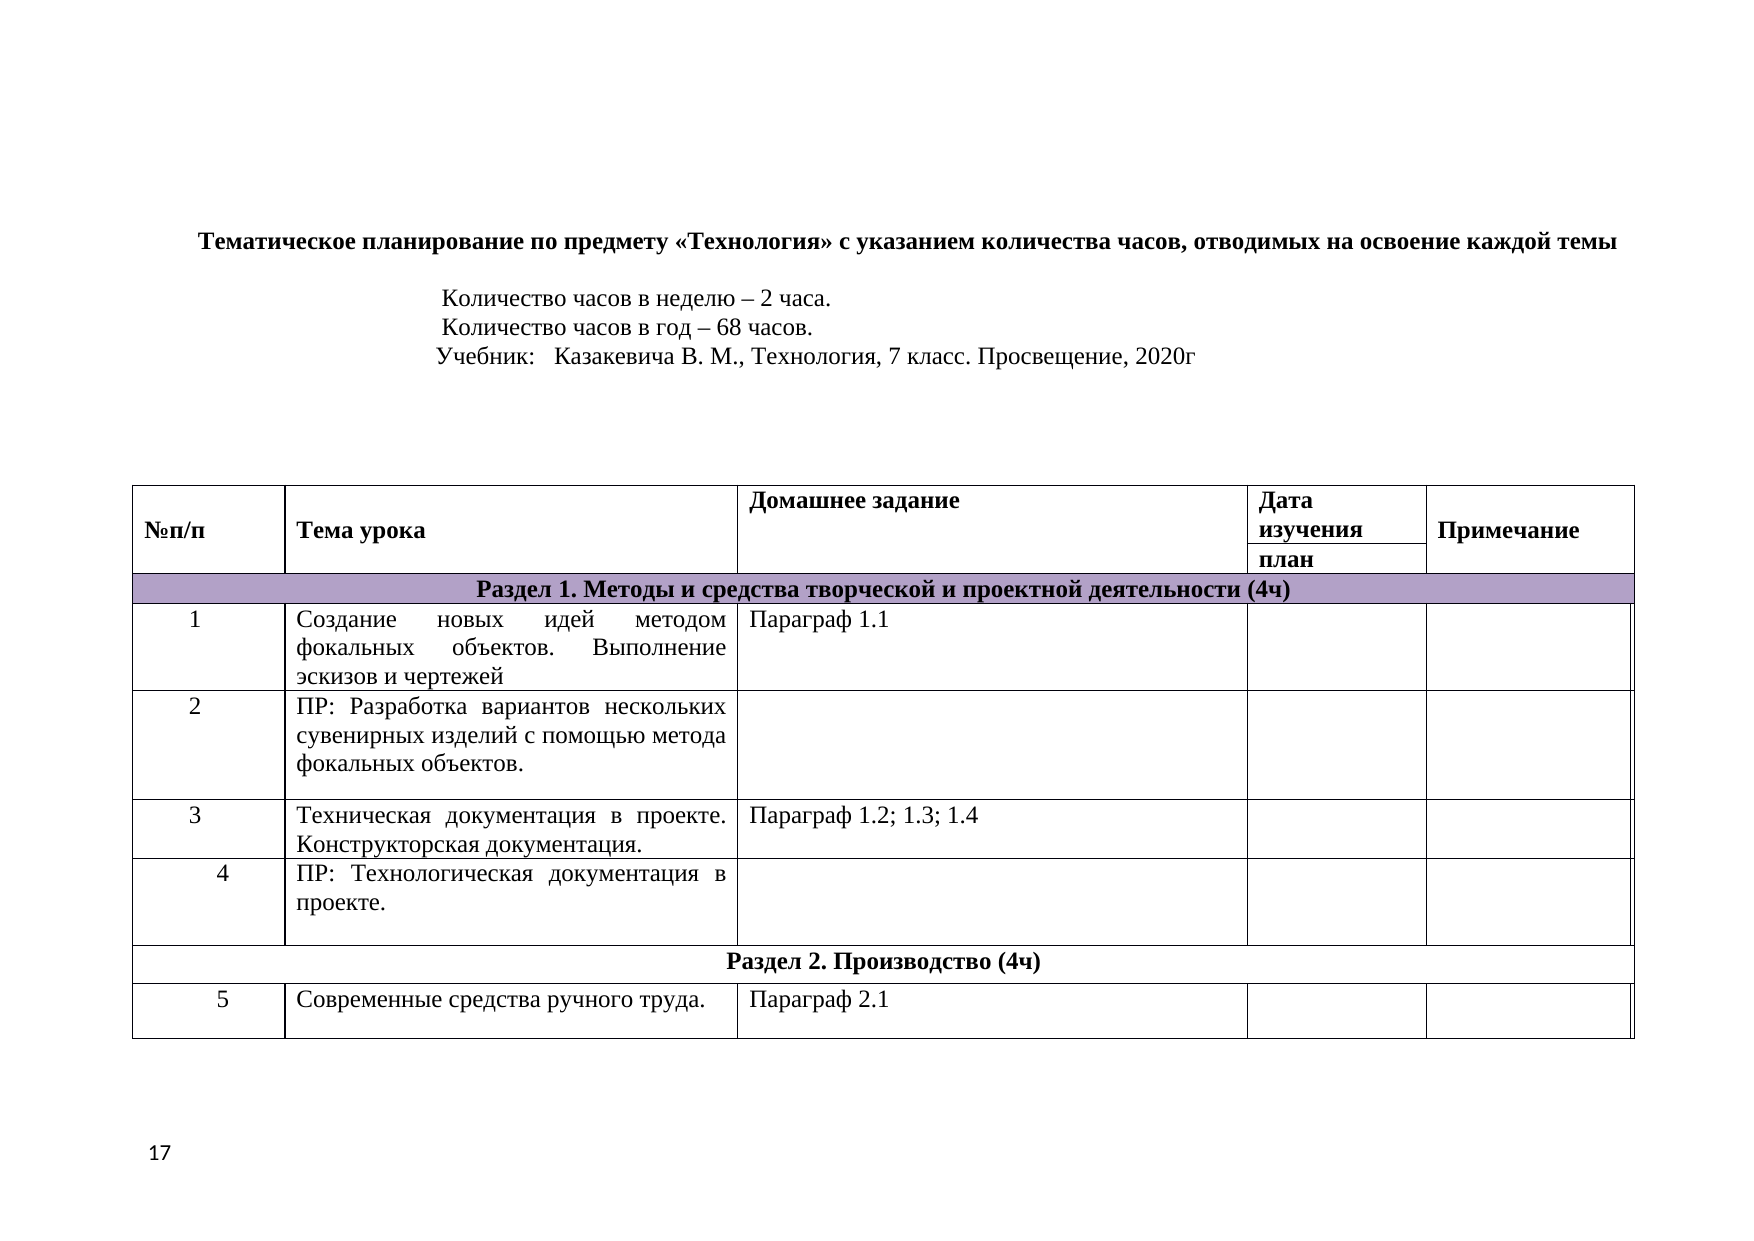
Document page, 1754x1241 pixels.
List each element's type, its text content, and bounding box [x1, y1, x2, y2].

table_header Примечание [1427, 486, 1634, 573]
table_header №п/п [133, 486, 284, 573]
table_cell Параграф 2.1 [738, 984, 1247, 1038]
table_cell [1248, 859, 1426, 945]
table_cell Раздел 1. Методы и средства творческой и проектной деятельности (4ч) [133, 574, 1634, 603]
table_cell ПР: Разработка вариантов нескольких сувенирных изделий с помощью метода фокальных объектов. [286, 691, 737, 799]
table_cell [1427, 604, 1630, 690]
table_cell [1248, 691, 1426, 799]
table_cell [133, 800, 284, 857]
table_header Тема урока [286, 486, 737, 573]
table_cell [133, 859, 284, 945]
table_cell [1427, 859, 1630, 945]
text Тематическое планирование по предмету «Технология» с указанием количества часов, отводимых на освоение каждой темы [148, 226, 1665, 254]
text Количество часов в год – 68 часов. [148, 312, 1665, 341]
table_cell [133, 604, 284, 690]
table_cell ПР: Технологическая документация в проекте. [286, 859, 737, 945]
table_cell [738, 691, 1247, 799]
table_cell [1248, 800, 1426, 857]
table_header Домашнее задание [738, 486, 1247, 573]
table_cell [1248, 984, 1426, 1038]
table_cell [133, 984, 284, 1038]
table_cell Параграф 1.1 [738, 604, 1247, 690]
text Учебник: Казакевича В. М., Технология, 7 класс. Просвещение, 2020г [148, 341, 1665, 369]
table_cell [1427, 984, 1630, 1038]
table_cell план [1248, 544, 1426, 573]
table_cell [738, 859, 1247, 945]
text Количество часов в неделю – 2 часа. [148, 283, 1665, 312]
table_header Дата изучения [1248, 486, 1426, 543]
table_cell Параграф 1.2; 1.3; 1.4 [738, 800, 1247, 857]
table_cell [133, 691, 284, 799]
table_cell [1427, 691, 1630, 799]
table_cell Раздел 2. Производство (4ч) [133, 946, 1634, 983]
table_cell Современные средства ручного труда. [286, 984, 737, 1038]
table_cell [1427, 800, 1630, 857]
table_cell [1248, 604, 1426, 690]
